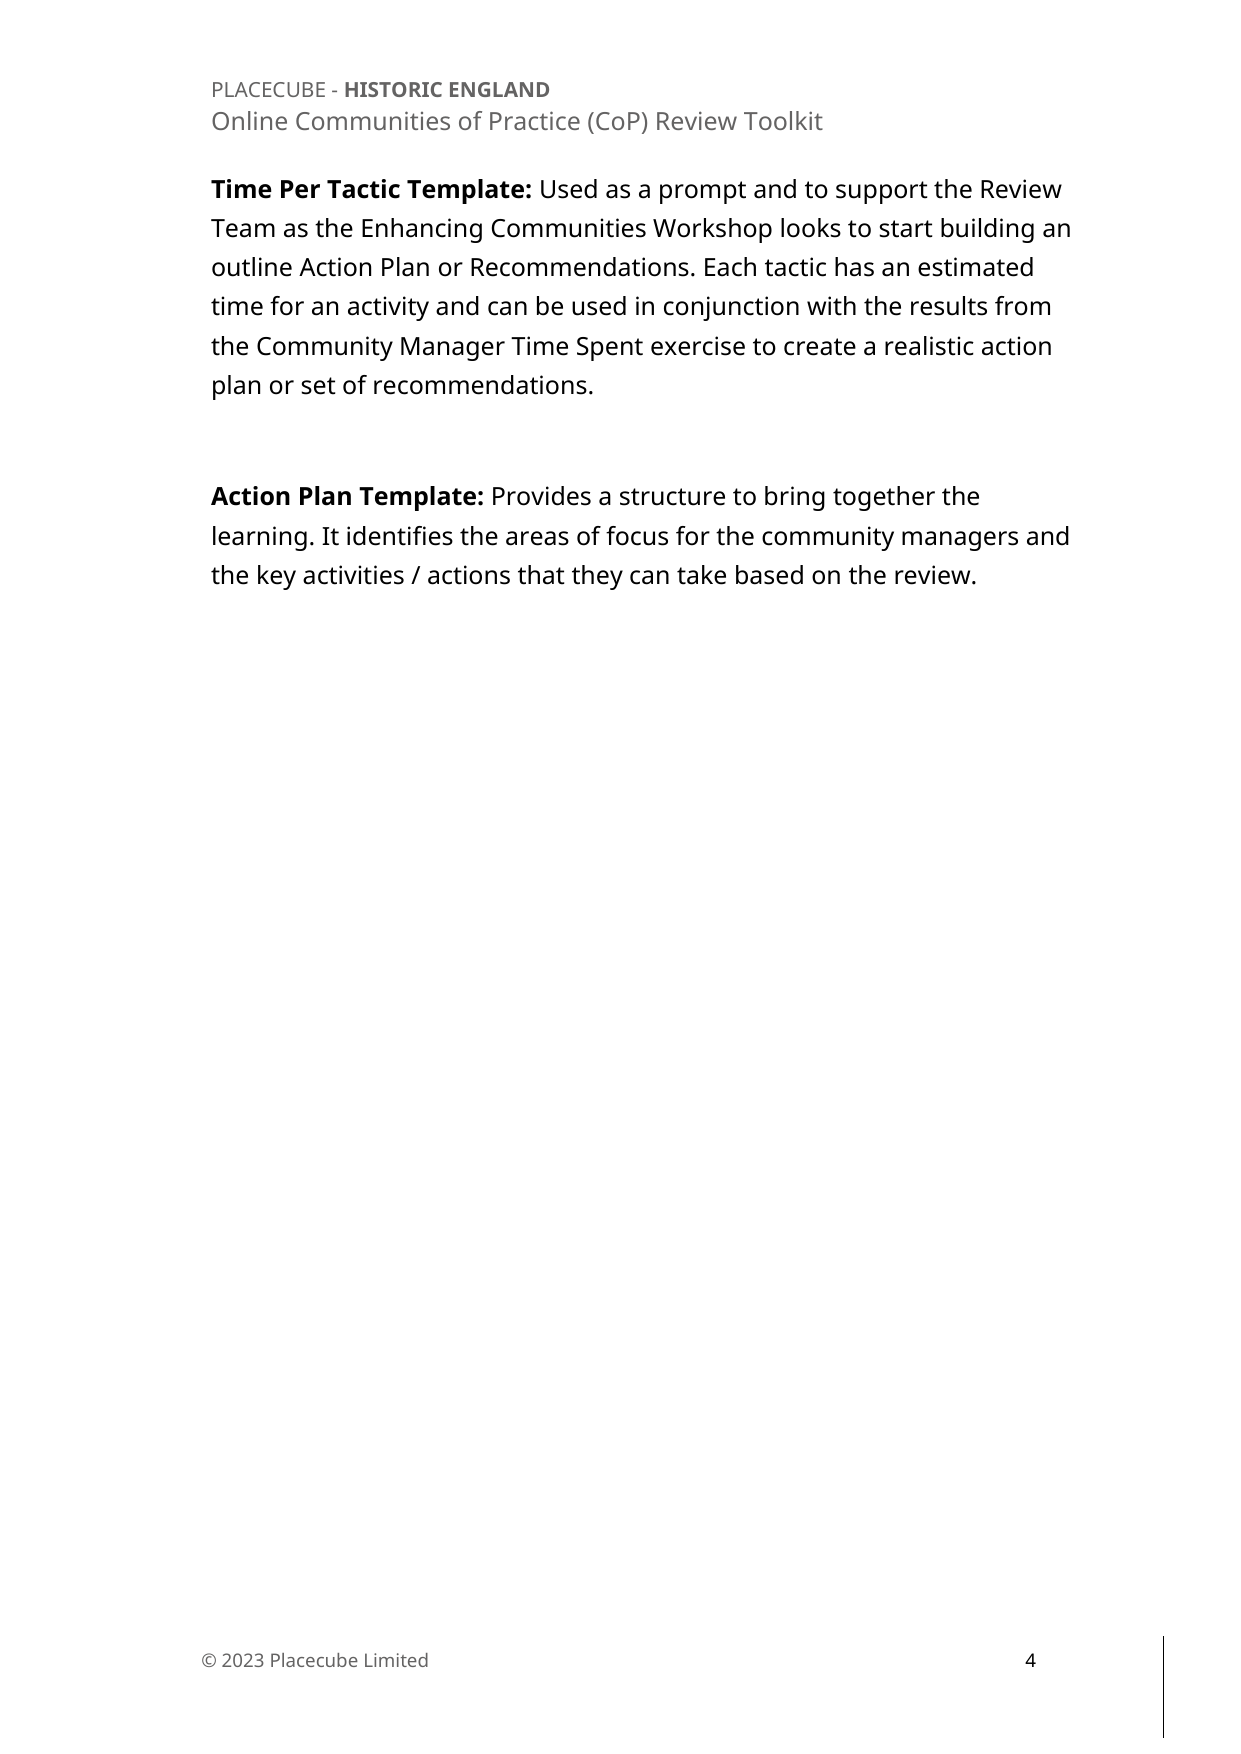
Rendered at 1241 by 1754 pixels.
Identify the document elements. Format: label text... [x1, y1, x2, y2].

text Action Plan Template: Provides a structure to bring together the learning. It identifies the areas of focus for the community managers and the key activities / actions that they can take based on the review. [211, 479, 1092, 591]
text Time Per Tactic Template: Used as a prompt and to support the Review Team as the Enhancing Communities Workshop looks to start building an outline Action Plan or Recommendations. Each tactic has an estimated time for an activity and can be used in conjunction with the results from the Community Manager Time Spent exercise to create a realistic action plan or set of recommendations. [211, 172, 1092, 401]
